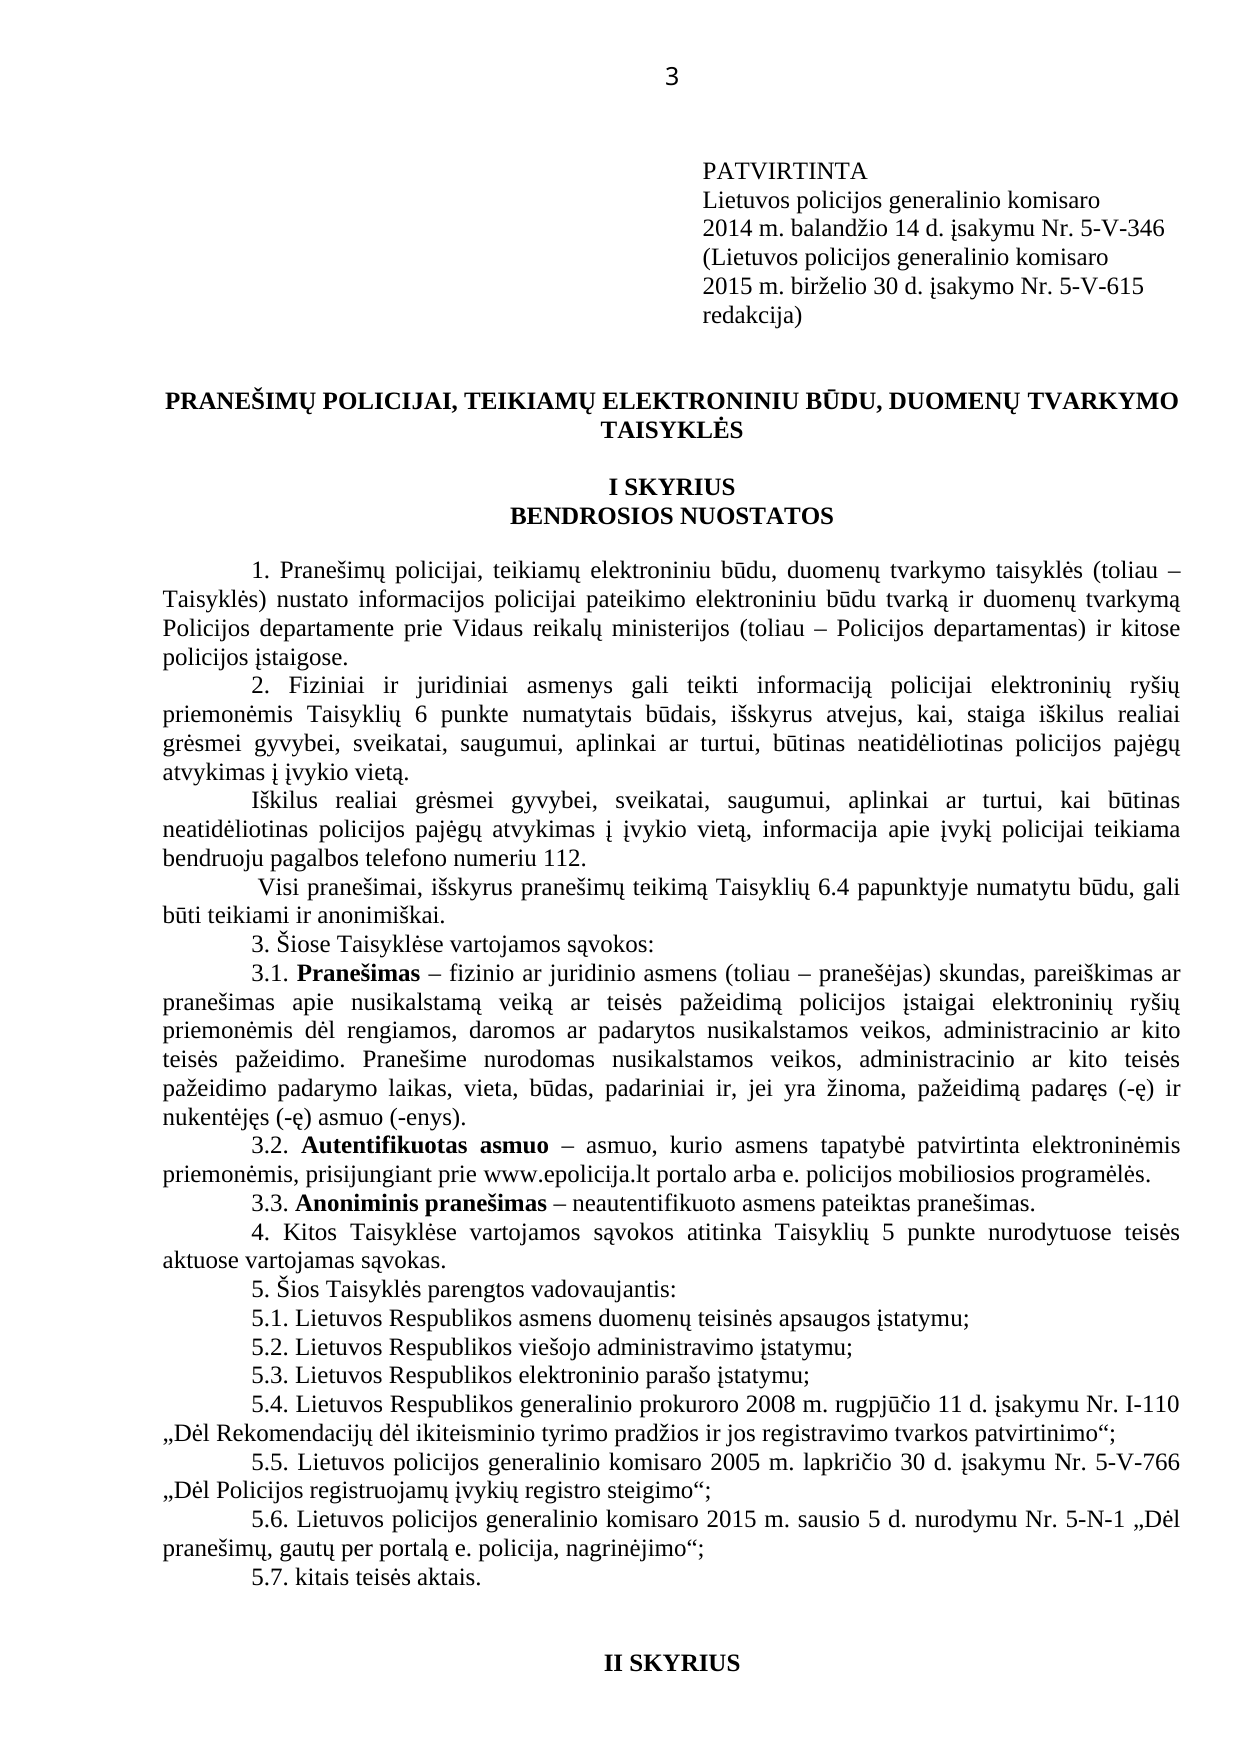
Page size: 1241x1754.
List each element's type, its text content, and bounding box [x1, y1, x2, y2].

text 5.3. Lietuvos Respublikos elektroninio parašo įstatymu; [162, 1361, 1181, 1389]
text 2014 m. balandžio 14 d. įsakymu Nr. 5-V-346 [567, 213, 1181, 242]
text 2. Fiziniai ir juridiniai asmenys gali teikti informaciją policijai elektroninių ryšių priemonėmis Taisyklių 6 punkte numatytais būdais, išskyrus atvejus, kai, staiga iškilus realiai grėsmei gyvybei, sveikatai, saugumui, aplinkai ar turtui, būtinas neatidėliotinas policijos pajėgų atvykimas į įvykio vietą. [162, 671, 1181, 786]
text Visi pranešimai, išskyrus pranešimų teikimą Taisyklių 6.4 papunktyje numatytu būdu, gali būti teikiami ir anonimiškai. [162, 872, 1181, 929]
text BENDROSIOS NUOSTATOS [162, 501, 1181, 530]
text 5.2. Lietuvos Respublikos viešojo administravimo įstatymu; [162, 1332, 1181, 1361]
text 4. Kitos Taisyklėse vartojamos sąvokos atitinka Taisyklių 5 punkte nurodytuose teisės aktuose vartojamas sąvokas. [162, 1217, 1181, 1274]
text 1. Pranešimų policijai, teikiamų elektroniniu būdu, duomenų tvarkymo taisyklės (toliau – Taisyklės) nustato informacijos policijai pateikimo elektroniniu būdu tvarką ir duomenų tvarkymą Policijos departamente prie Vidaus reikalų ministerijos (toliau – Policijos departamentas) ir kitose policijos įstaigose. [162, 556, 1181, 671]
text Iškilus realiai grėsmei gyvybei, sveikatai, saugumui, aplinkai ar turtui, kai būtinas neatidėliotinas policijos pajėgų atvykimas į įvykio vietą, informacija apie įvykį policijai teikiama bendruoju pagalbos telefono numeriu 112. [162, 786, 1181, 872]
text 3.1. Pranešimas – fizinio ar juridinio asmens (toliau – pranešėjas) skundas, pareiškimas ar pranešimas apie nusikalstamą veiką ar teisės pažeidimą policijos įstaigai elektroninių ryšių priemonėmis dėl rengiamos, daromos ar padarytos nusikalstamos veikos, administracinio ar kito teisės pažeidimo. Pranešime nurodomas nusikalstamos veikos, administracinio ar kito teisės pažeidimo padarymo laikas, vieta, būdas, padariniai ir, jei yra žinoma, pažeidimą padaręs (-ę) ir nukentėjęs (-ę) asmuo (-enys). [162, 958, 1181, 1131]
text 5. Šios Taisyklės parengtos vadovaujantis: [162, 1274, 1181, 1303]
text 3.3. Anoniminis pranešimas – neautentifikuoto asmens pateiktas pranešimas. [162, 1188, 1181, 1217]
text 3. Šiose Taisyklėse vartojamos sąvokos: [162, 929, 1181, 958]
text II SKYRIUS [162, 1648, 1181, 1677]
text 5.4. Lietuvos Respublikos generalinio prokuroro 2008 m. rugpjūčio 11 d. įsakymu Nr. I-110 „Dėl Rekomendacijų dėl ikiteisminio tyrimo pradžios ir jos registravimo tvarkos patvirtinimo“; [162, 1389, 1181, 1447]
text 5.7. kitais teisės aktais. [162, 1562, 1181, 1591]
text 5.1. Lietuvos Respublikos asmens duomenų teisinės apsaugos įstatymu; [162, 1303, 1181, 1332]
text 5.5. Lietuvos policijos generalinio komisaro 2005 m. lapkričio 30 d. įsakymu Nr. 5-V-766 „Dėl Policijos registruojamų įvykių registro steigimo“; [162, 1447, 1181, 1504]
text 2015 m. birželio 30 d. įsakymo Nr. 5-V-615 [567, 271, 1181, 300]
text PRANEŠIMŲ POLICIJAI, TEIKIAMŲ ELEKTRONINIU BŪDU, DUOMENŲ TVARKYMO TAISYKLĖS [162, 386, 1181, 443]
text PATVIRTINTA [567, 156, 1181, 185]
text I SKYRIUS [162, 472, 1181, 501]
text 3.2. Autentifikuotas asmuo – asmuo, kurio asmens tapatybė patvirtinta elektroninėmis priemonėmis, prisijungiant prie www.epolicija.lt portalo arba e. policijos mobiliosios programėlės. [162, 1131, 1181, 1188]
text Lietuvos policijos generalinio komisaro [567, 185, 1181, 213]
text (Lietuvos policijos generalinio komisaro [567, 242, 1181, 271]
text 5.6. Lietuvos policijos generalinio komisaro 2015 m. sausio 5 d. nurodymu Nr. 5-N-1 „Dėl pranešimų, gautų per portalą e. policija, nagrinėjimo“; [162, 1504, 1181, 1562]
text redakcija) [567, 300, 1181, 328]
